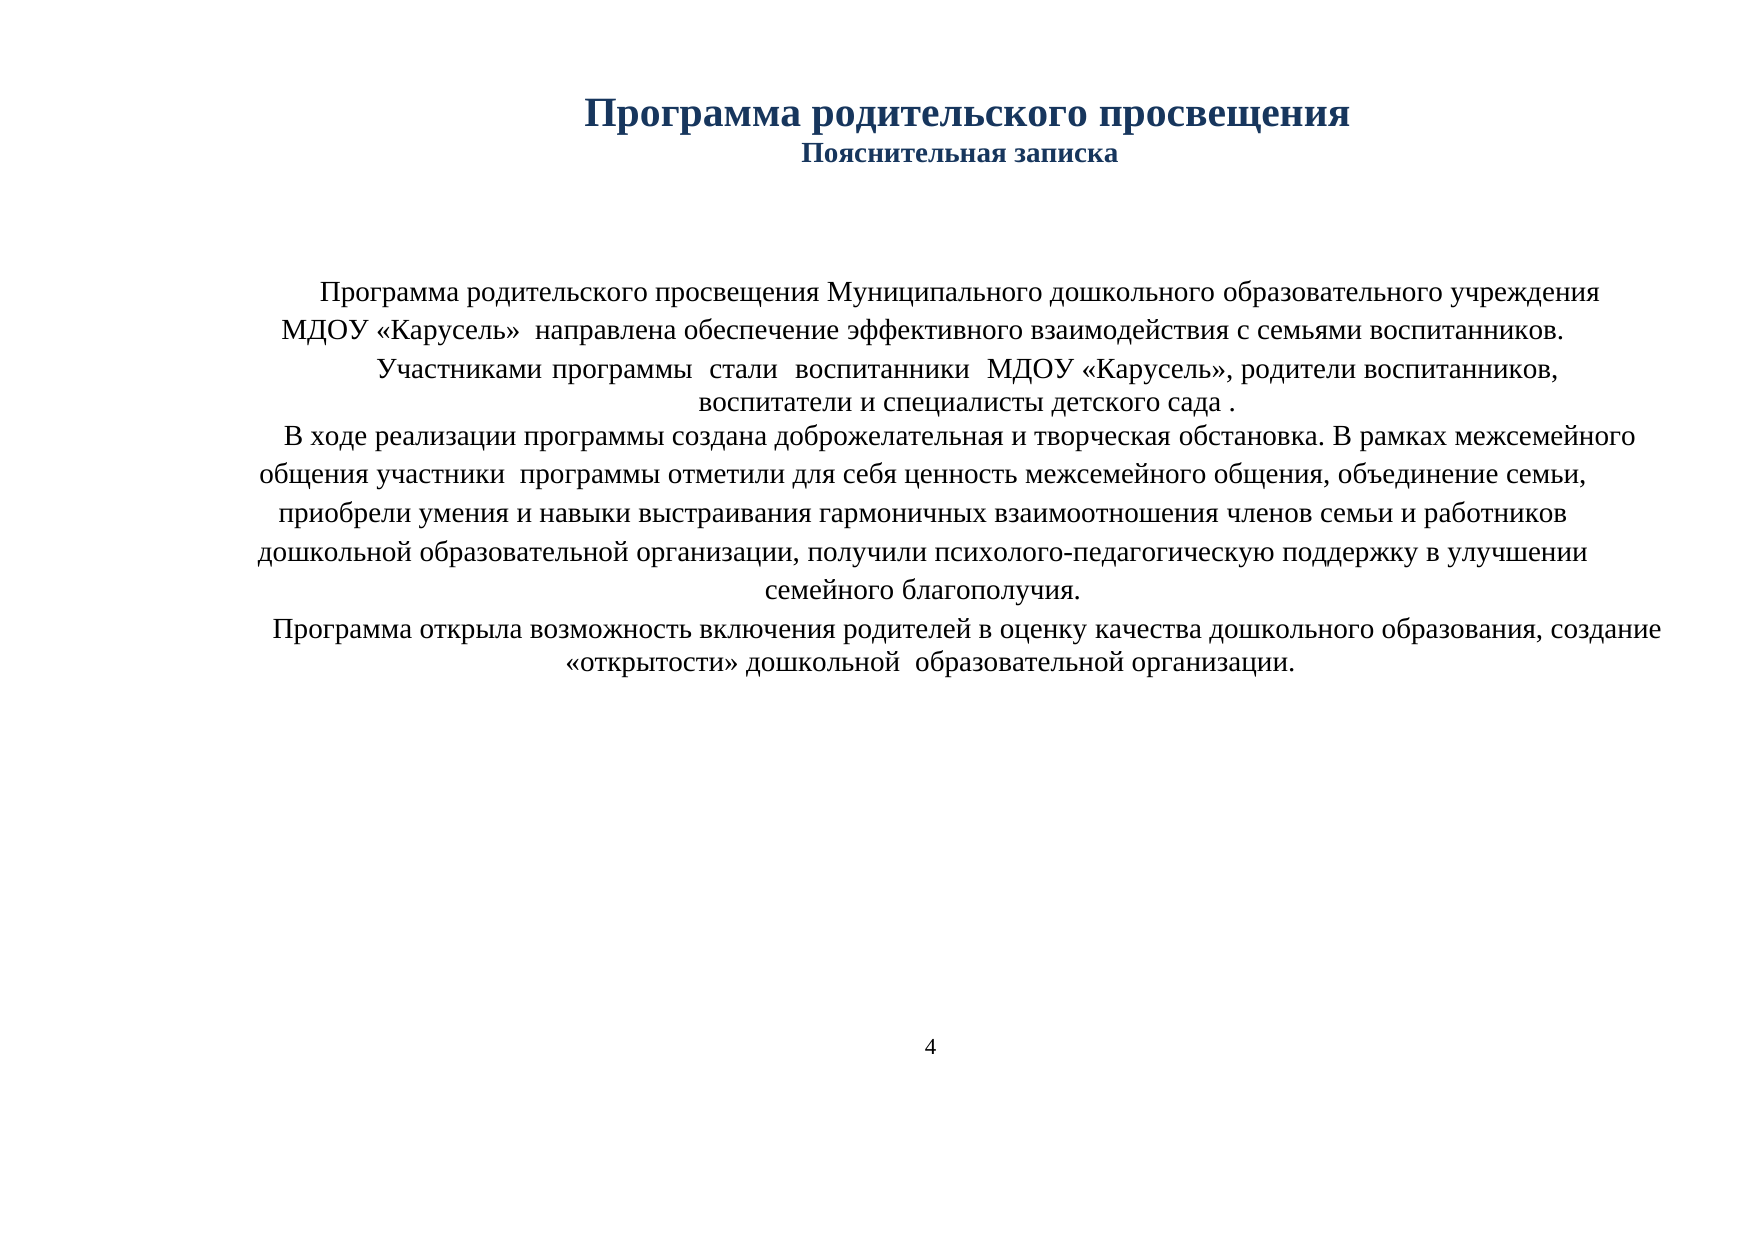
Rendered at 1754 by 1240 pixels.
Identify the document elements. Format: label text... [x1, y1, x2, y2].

text Программа родительского просвещения [148, 87, 1713, 135]
text В ходе реализации программы создана доброжелательная и творческая обстановка. В рамках межсемейного общения участники программы отметили для себя ценность межсемейного общения, объединение семьи, приобрели умения и навыки выстраивания гармоничных взаимоотношения членов семьи и работников дошкольной образовательной организации, получили психолого-педагогическую поддержку в улучшении семейного благополучия. [204, 418, 1641, 606]
text Программа родительского просвещения Муниципального дошкольного образовательного учреждения МДОУ «Карусель» направлена обеспечение эффективного взаимодействия с семьями воспитанников. [204, 274, 1641, 346]
text Пояснительная записка [226, 135, 1620, 169]
text воспитатели и специалисты детского сада . [148, 384, 1713, 418]
text Программа открыла возможность включения родителей в оценку качества дошкольного образования, создание «открытости» дошкольной образовательной организации. [148, 611, 1713, 678]
text Участниками программы стали воспитанники МДОУ «Карусель», родители воспитанников, [148, 351, 1713, 384]
